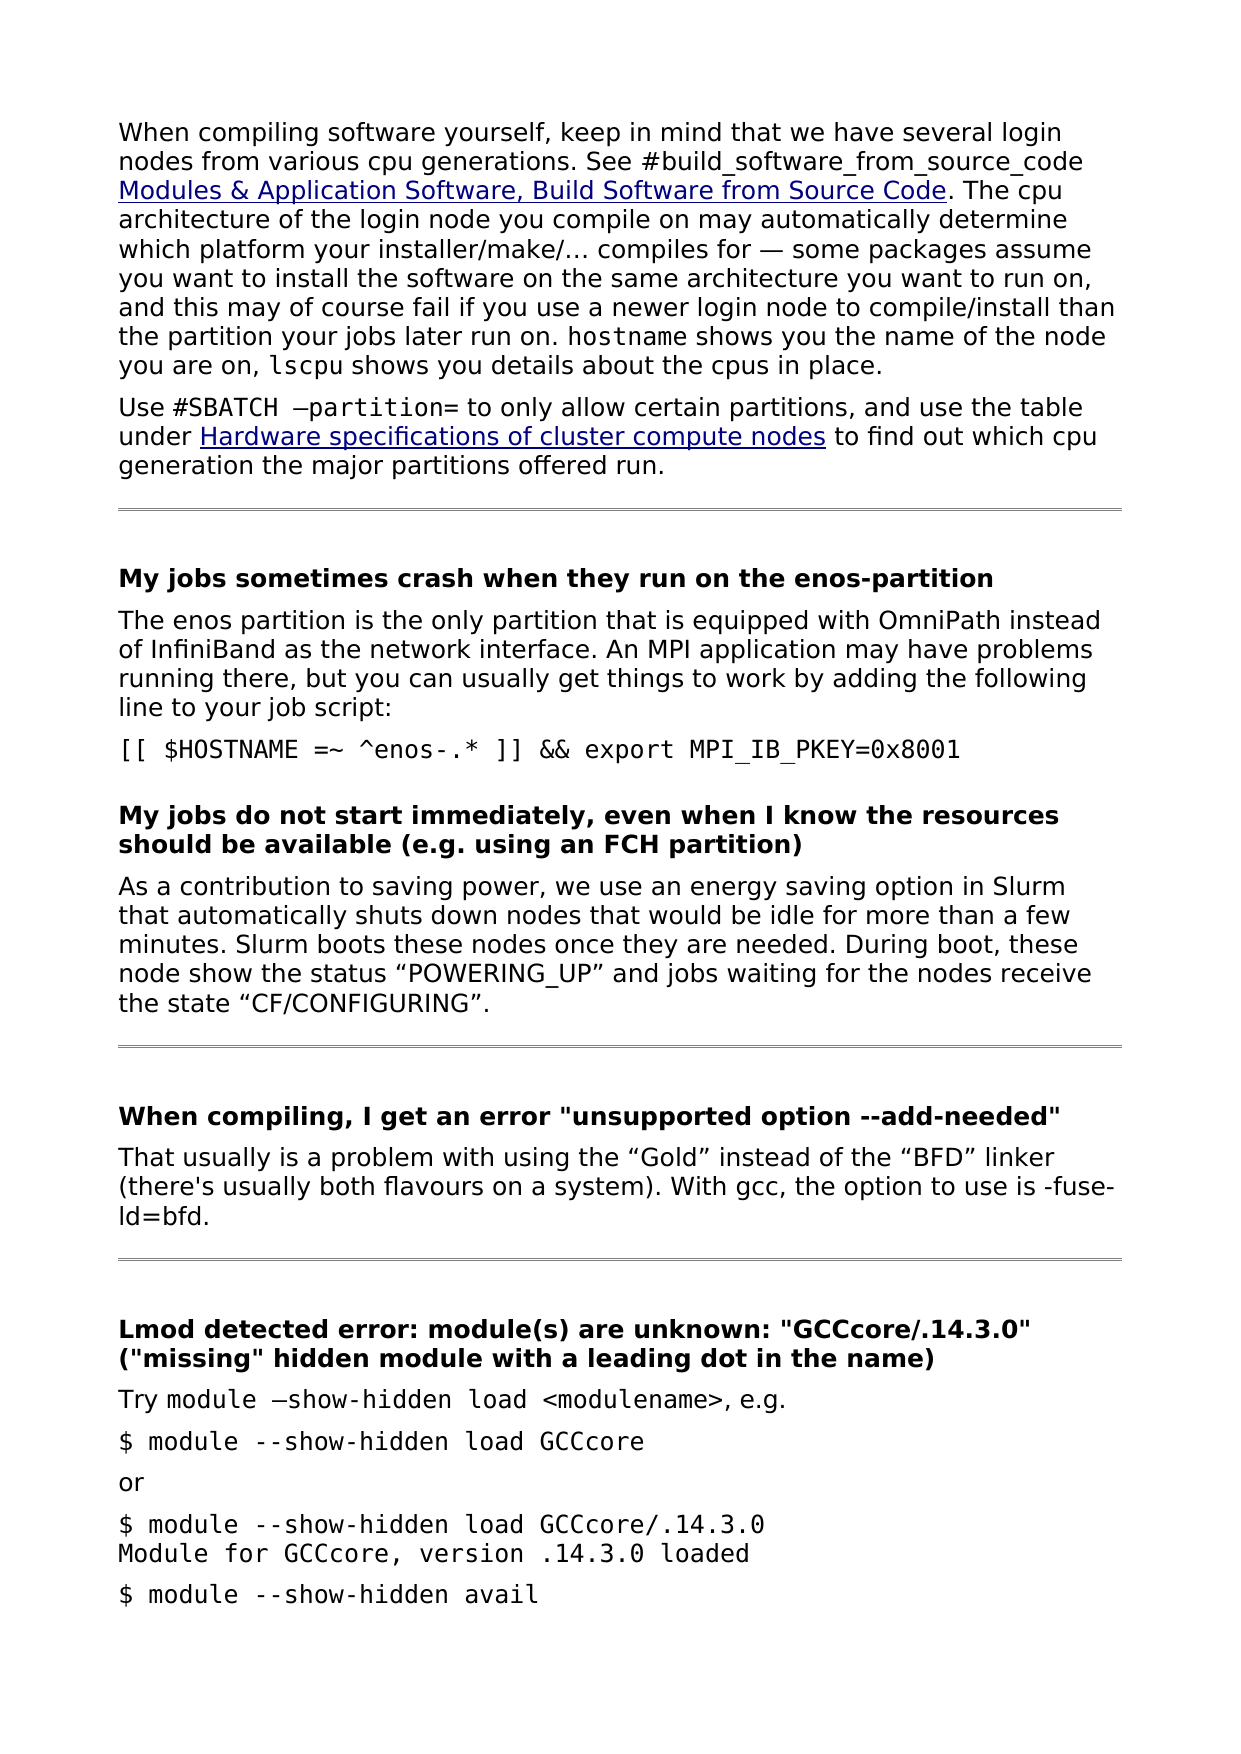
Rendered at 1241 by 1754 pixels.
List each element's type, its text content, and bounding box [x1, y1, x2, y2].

text Use #SBATCH –partition= to only allow certain partitions, and use the table under Hardware specifications of cluster compute nodes to find out which cpu generation the major partitions offered run. [118, 393, 1122, 481]
text $ module --show-hidden load GCCcore [118, 1427, 1122, 1456]
text $ module --show-hidden avail [118, 1580, 1122, 1609]
text [[ $HOSTNAME =~ ^enos-.* ]] && export MPI_IB_PKEY=0x8001 [118, 735, 1122, 764]
text or [118, 1468, 1122, 1497]
text When compiling software yourself, keep in mind that we have several login nodes from various cpu generations. See #build_software_from_source_code Modules & Application Software, Build Software from Source Code. The cpu architecture of the login node you compile on may automatically determine which platform your installer/make/… compiles for — some packages assume you want to install the software on the same architecture you want to run on, and this may of course fail if you use a newer login node to compile/install than the partition your jobs later run on. hostname shows you the name of the node you are on, lscpu shows you details about the cpus in place. [118, 118, 1122, 381]
subtitle My jobs sometimes crash when they run on the enos-partition [118, 564, 1122, 594]
text As a contribution to saving power, we use an energy saving option in Slurm that automatically shuts down nodes that would be idle for more than a few minutes. Slurm boots these nodes once they are needed. During boot, these node show the status “POWERING_UP” and jobs waiting for the nodes receive the state “CF/CONFIGURING”. [118, 872, 1122, 1018]
text The enos partition is the only partition that is equipped with OmniPath instead of InfiniBand as the network interface. An MPI application may have problems running there, but you can usually get things to work by adding the following line to your job script: [118, 606, 1122, 723]
subtitle Lmod detected error: module(s) are unknown: "GCCcore/.14.3.0" ("missing" hidden module with a leading dot in the name) [118, 1315, 1122, 1373]
subtitle When compiling, I get an error "unsupported option --add-needed" [118, 1102, 1122, 1131]
text That usually is a problem with using the “Gold” instead of the “BFD” linker (there's usually both flavours on a system). With gcc, the option to use is -fuse-ld=bfd. [118, 1143, 1122, 1231]
subtitle My jobs do not start immediately, even when I know the resources should be available (e.g. using an FCH partition) [118, 801, 1122, 859]
text $ module --show-hidden load GCCcore/.14.3.0 Module for GCCcore, version .14.3.0 loaded [118, 1510, 1122, 1568]
text Try module –show-hidden load <modulename>, e.g. [118, 1386, 1122, 1415]
